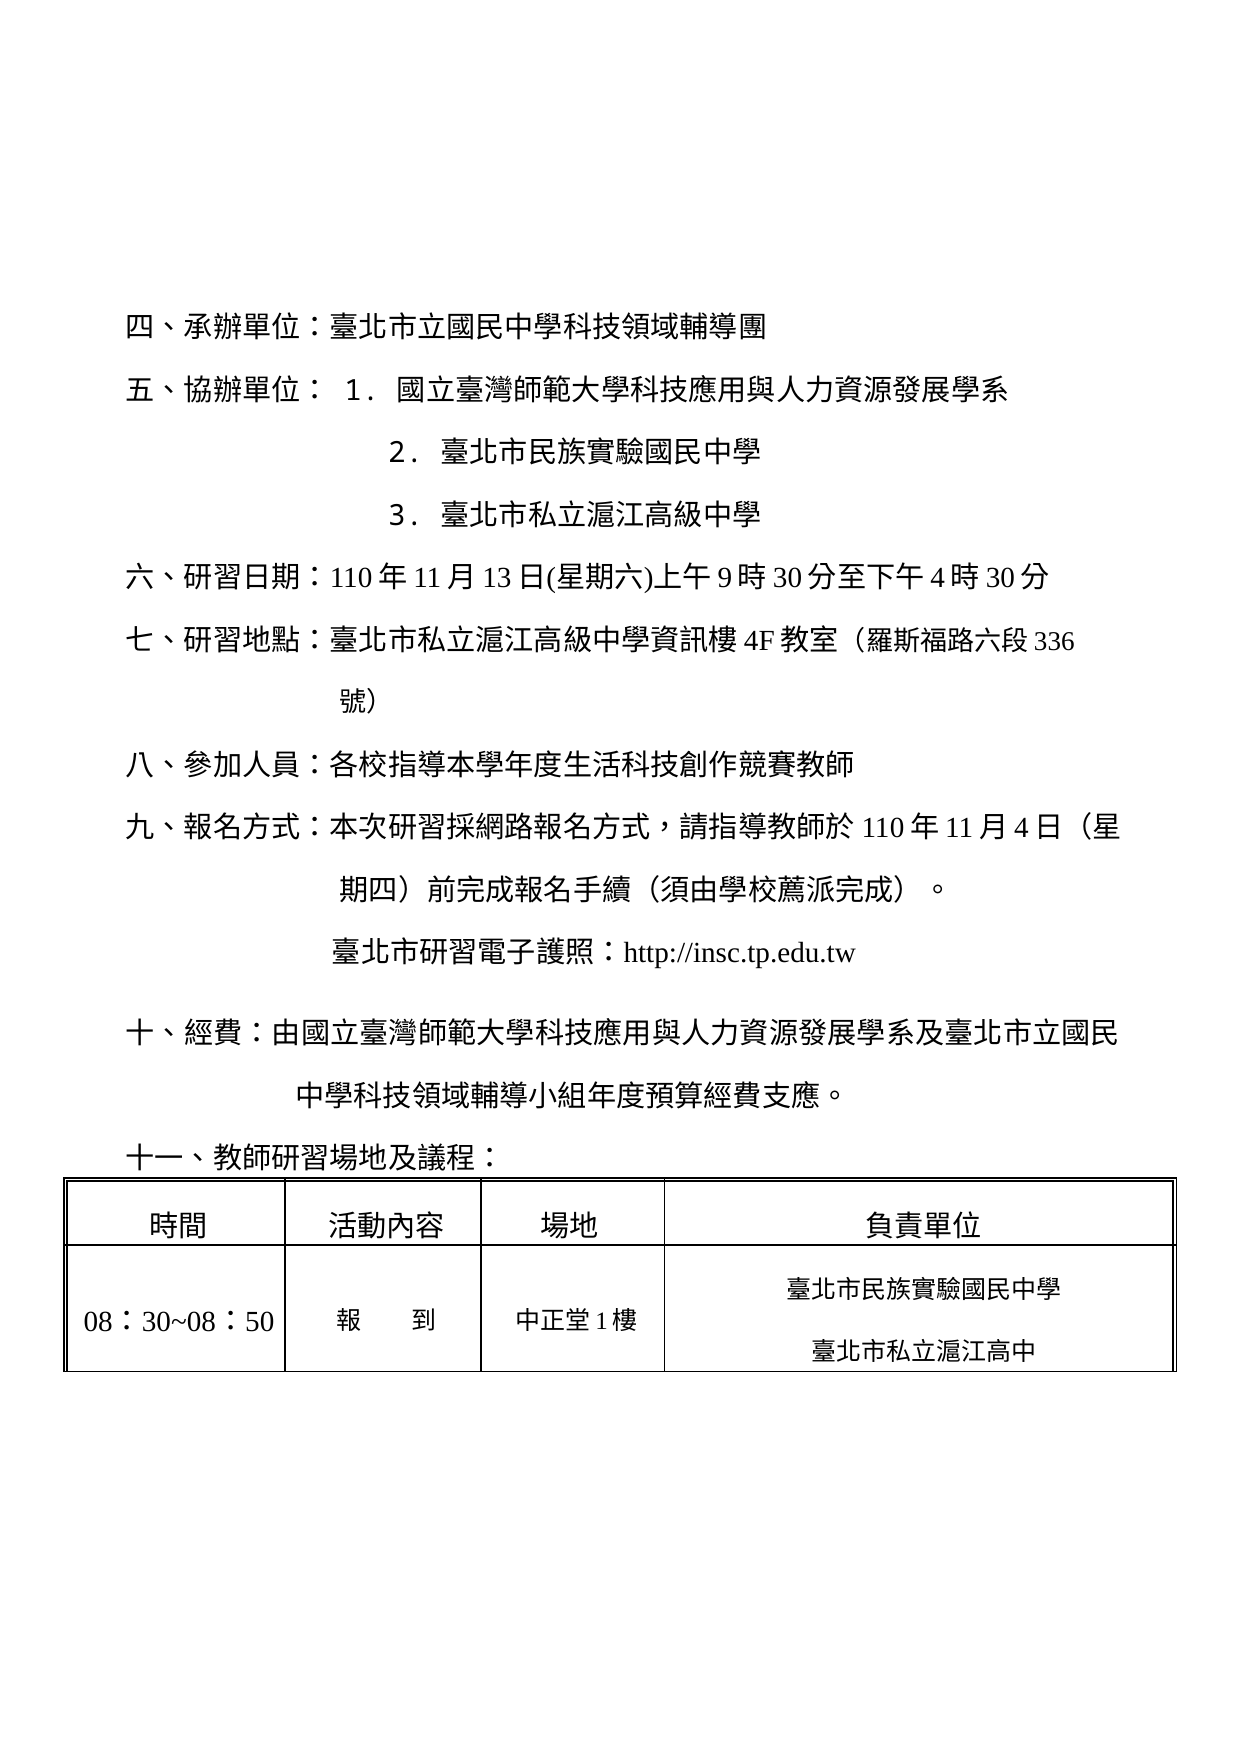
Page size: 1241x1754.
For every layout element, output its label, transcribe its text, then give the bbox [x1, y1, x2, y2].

text 九、報名方式：本次研習採網路報名方式，請指導教師於110年11月4日（星期四）前完成報名手續（須由學校薦派完成）。 [125, 783, 1122, 908]
text 八、參加人員：各校指導本學年度生活科技創作競賽教師 [125, 721, 1122, 783]
table_header 負責單位 [665, 1182, 1172, 1244]
table_cell 報 到 [286, 1246, 480, 1371]
table_header 活動內容 [286, 1182, 480, 1244]
text 七、研習地點：臺北市私立滬江高級中學資訊樓4F教室（羅斯福路六段336號） [125, 596, 1122, 721]
table_cell 臺北市民族實驗國民中學 臺北市私立滬江高中 [665, 1246, 1172, 1371]
text 四、承辦單位：臺北市立國民中學科技領域輔導團 [125, 283, 1122, 346]
text 2. 臺北市民族實驗國民中學 [125, 408, 1122, 471]
text 十一、教師研習場地及議程： [125, 1114, 1122, 1177]
table_header 場地 [482, 1182, 664, 1244]
table_header 時間 [68, 1182, 284, 1244]
text 臺北市研習電子護照：http://insc.tp.edu.tw [125, 908, 1122, 971]
text 六、研習日期：110年11月13日(星期六)上午9時30分至下午4時30分 [125, 533, 1122, 596]
table_cell 中正堂1樓 [482, 1246, 664, 1371]
text 3. 臺北市私立滬江高級中學 [125, 471, 1122, 533]
text 十、經費：由國立臺灣師範大學科技應用與人力資源發展學系及臺北市立國民中學科技領域輔導小組年度預算經費支應。 [125, 989, 1122, 1114]
table_cell 08：30~08：50 [68, 1246, 284, 1371]
text 五、協辦單位： 1. 國立臺灣師範大學科技應用與人力資源發展學系 [125, 346, 1122, 408]
